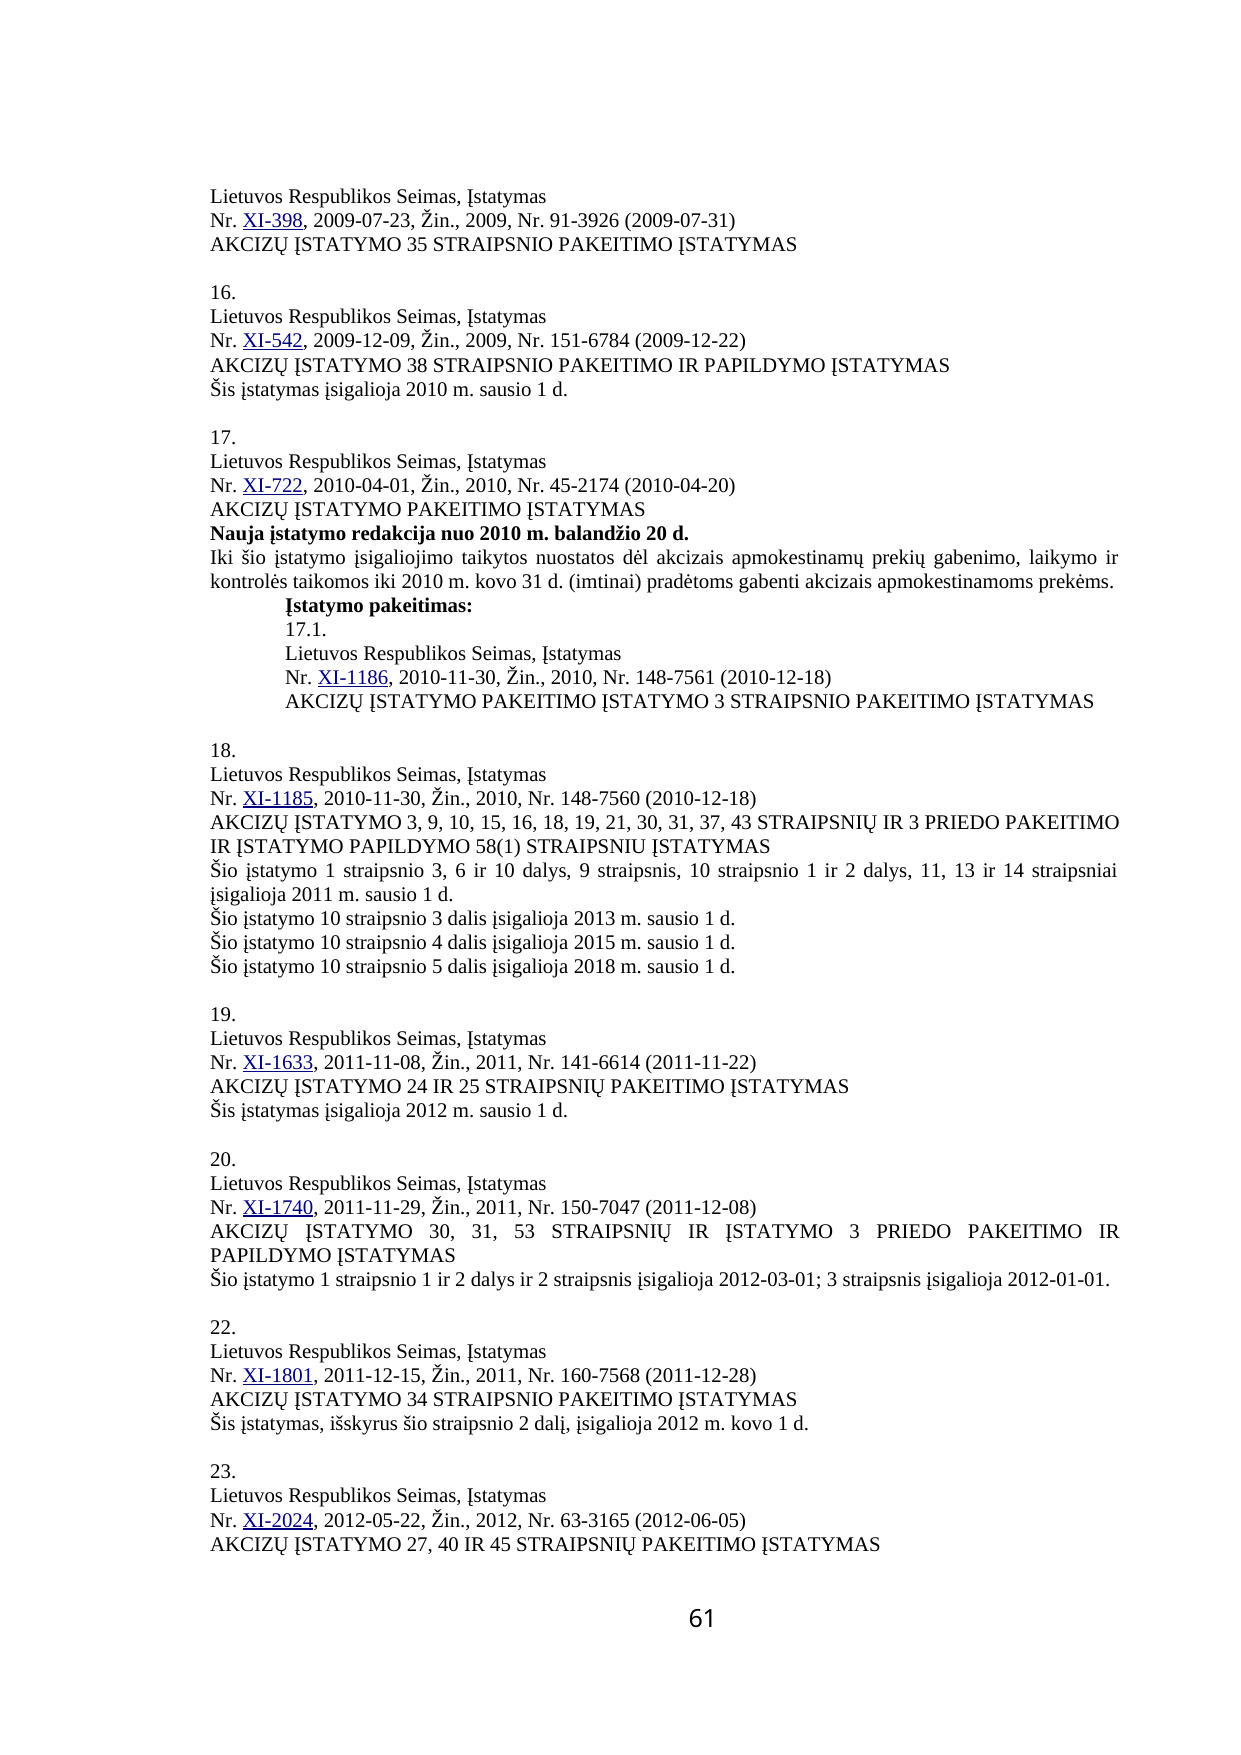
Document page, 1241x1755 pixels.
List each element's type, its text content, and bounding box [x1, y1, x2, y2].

text Nr. XI-1801, 2011-12-15, Žin., 2011, Nr. 160-7568 (2011-12-28) [210, 1363, 1120, 1387]
text AKCIZŲ ĮSTATYMO 3, 9, 10, 15, 16, 18, 19, 21, 30, 31, 37, 43 STRAIPSNIŲ IR 3 PRIEDO PAKEITIMO IR ĮSTATYMO PAPILDYMO 58(1) STRAIPSNIU ĮSTATYMAS [210, 810, 1120, 858]
text Nr. XI-542, 2009-12-09, Žin., 2009, Nr. 151-6784 (2009-12-22) [210, 328, 1120, 352]
text 19. [210, 1002, 1120, 1026]
text 20. [210, 1147, 1120, 1171]
text AKCIZŲ ĮSTATYMO 24 IR 25 STRAIPSNIŲ PAKEITIMO ĮSTATYMAS [210, 1074, 1120, 1098]
text Nr. XI-2024, 2012-05-22, Žin., 2012, Nr. 63-3165 (2012-06-05) [210, 1507, 1120, 1532]
text Šio įstatymo 10 straipsnio 5 dalis įsigalioja 2018 m. sausio 1 d. [210, 954, 1120, 978]
text AKCIZŲ ĮSTATYMO 35 STRAIPSNIO PAKEITIMO ĮSTATYMAS [210, 232, 1120, 256]
text AKCIZŲ ĮSTATYMO PAKEITIMO ĮSTATYMAS [210, 497, 1120, 521]
text Nr. XI-1740, 2011-11-29, Žin., 2011, Nr. 150-7047 (2011-12-08) [210, 1195, 1120, 1219]
text AKCIZŲ ĮSTATYMO 27, 40 IR 45 STRAIPSNIŲ PAKEITIMO ĮSTATYMAS [210, 1532, 1120, 1556]
text Lietuvos Respublikos Seimas, Įstatymas [210, 641, 1120, 665]
text Iki šio įstatymo įsigaliojimo taikytos nuostatos dėl akcizais apmokestinamų prekių gabenimo, laikymo ir kontrolės taikomos iki 2010 m. kovo 31 d. (imtinai) pradėtoms gabenti akcizais apmokestinamoms prekėms. [210, 545, 1120, 593]
text Šio įstatymo 10 straipsnio 4 dalis įsigalioja 2015 m. sausio 1 d. [210, 930, 1120, 954]
text Įstatymo pakeitimas: [210, 593, 1120, 617]
text Lietuvos Respublikos Seimas, Įstatymas [210, 449, 1120, 473]
text Nr. XI-1633, 2011-11-08, Žin., 2011, Nr. 141-6614 (2011-11-22) [210, 1050, 1120, 1074]
text AKCIZŲ ĮSTATYMO 30, 31, 53 STRAIPSNIŲ IR ĮSTATYMO 3 PRIEDO PAKEITIMO IR PAPILDYMO ĮSTATYMAS [210, 1219, 1120, 1267]
text 17. [210, 425, 1120, 449]
text Lietuvos Respublikos Seimas, Įstatymas [210, 1026, 1120, 1050]
text AKCIZŲ ĮSTATYMO PAKEITIMO ĮSTATYMO 3 STRAIPSNIO PAKEITIMO ĮSTATYMAS [210, 689, 1120, 713]
text Šis įstatymas, išskyrus šio straipsnio 2 dalį, įsigalioja 2012 m. kovo 1 d. [210, 1411, 1120, 1435]
text Lietuvos Respublikos Seimas, Įstatymas [210, 762, 1120, 786]
text 16. [210, 280, 1120, 304]
text Šis įstatymas įsigalioja 2012 m. sausio 1 d. [210, 1098, 1120, 1122]
text Nr. XI-722, 2010-04-01, Žin., 2010, Nr. 45-2174 (2010-04-20) [210, 473, 1120, 497]
text Šio įstatymo 1 straipsnio 1 ir 2 dalys ir 2 straipsnis įsigalioja 2012-03-01; 3 straipsnis įsigalioja 2012-01-01. [210, 1267, 1120, 1291]
text Nr. XI-1186, 2010-11-30, Žin., 2010, Nr. 148-7561 (2010-12-18) [210, 665, 1120, 689]
text AKCIZŲ ĮSTATYMO 38 STRAIPSNIO PAKEITIMO IR PAPILDYMO ĮSTATYMAS [210, 352, 1120, 377]
text Šis įstatymas įsigalioja 2010 m. sausio 1 d. [210, 377, 1120, 401]
text Šio įstatymo 10 straipsnio 3 dalis įsigalioja 2013 m. sausio 1 d. [210, 906, 1120, 930]
text Lietuvos Respublikos Seimas, Įstatymas [210, 1483, 1120, 1507]
text Nr. XI-398, 2009-07-23, Žin., 2009, Nr. 91-3926 (2009-07-31) [210, 208, 1120, 232]
text Nr. XI-1185, 2010-11-30, Žin., 2010, Nr. 148-7560 (2010-12-18) [210, 786, 1120, 810]
text Lietuvos Respublikos Seimas, Įstatymas [210, 1171, 1120, 1195]
text 23. [210, 1459, 1120, 1483]
text Šio įstatymo 1 straipsnio 3, 6 ir 10 dalys, 9 straipsnis, 10 straipsnio 1 ir 2 dalys, 11, 13 ir 14 straipsniai įsigalioja 2011 m. sausio 1 d. [210, 858, 1120, 906]
text 18. [210, 737, 1120, 762]
text Lietuvos Respublikos Seimas, Įstatymas [210, 304, 1120, 328]
text Nauja įstatymo redakcija nuo 2010 m. balandžio 20 d. [210, 521, 1120, 545]
text AKCIZŲ ĮSTATYMO 34 STRAIPSNIO PAKEITIMO ĮSTATYMAS [210, 1387, 1120, 1411]
text Lietuvos Respublikos Seimas, Įstatymas [210, 184, 1120, 208]
text Lietuvos Respublikos Seimas, Įstatymas [210, 1339, 1120, 1363]
text 17.1. [210, 617, 1120, 641]
text 22. [210, 1315, 1120, 1339]
